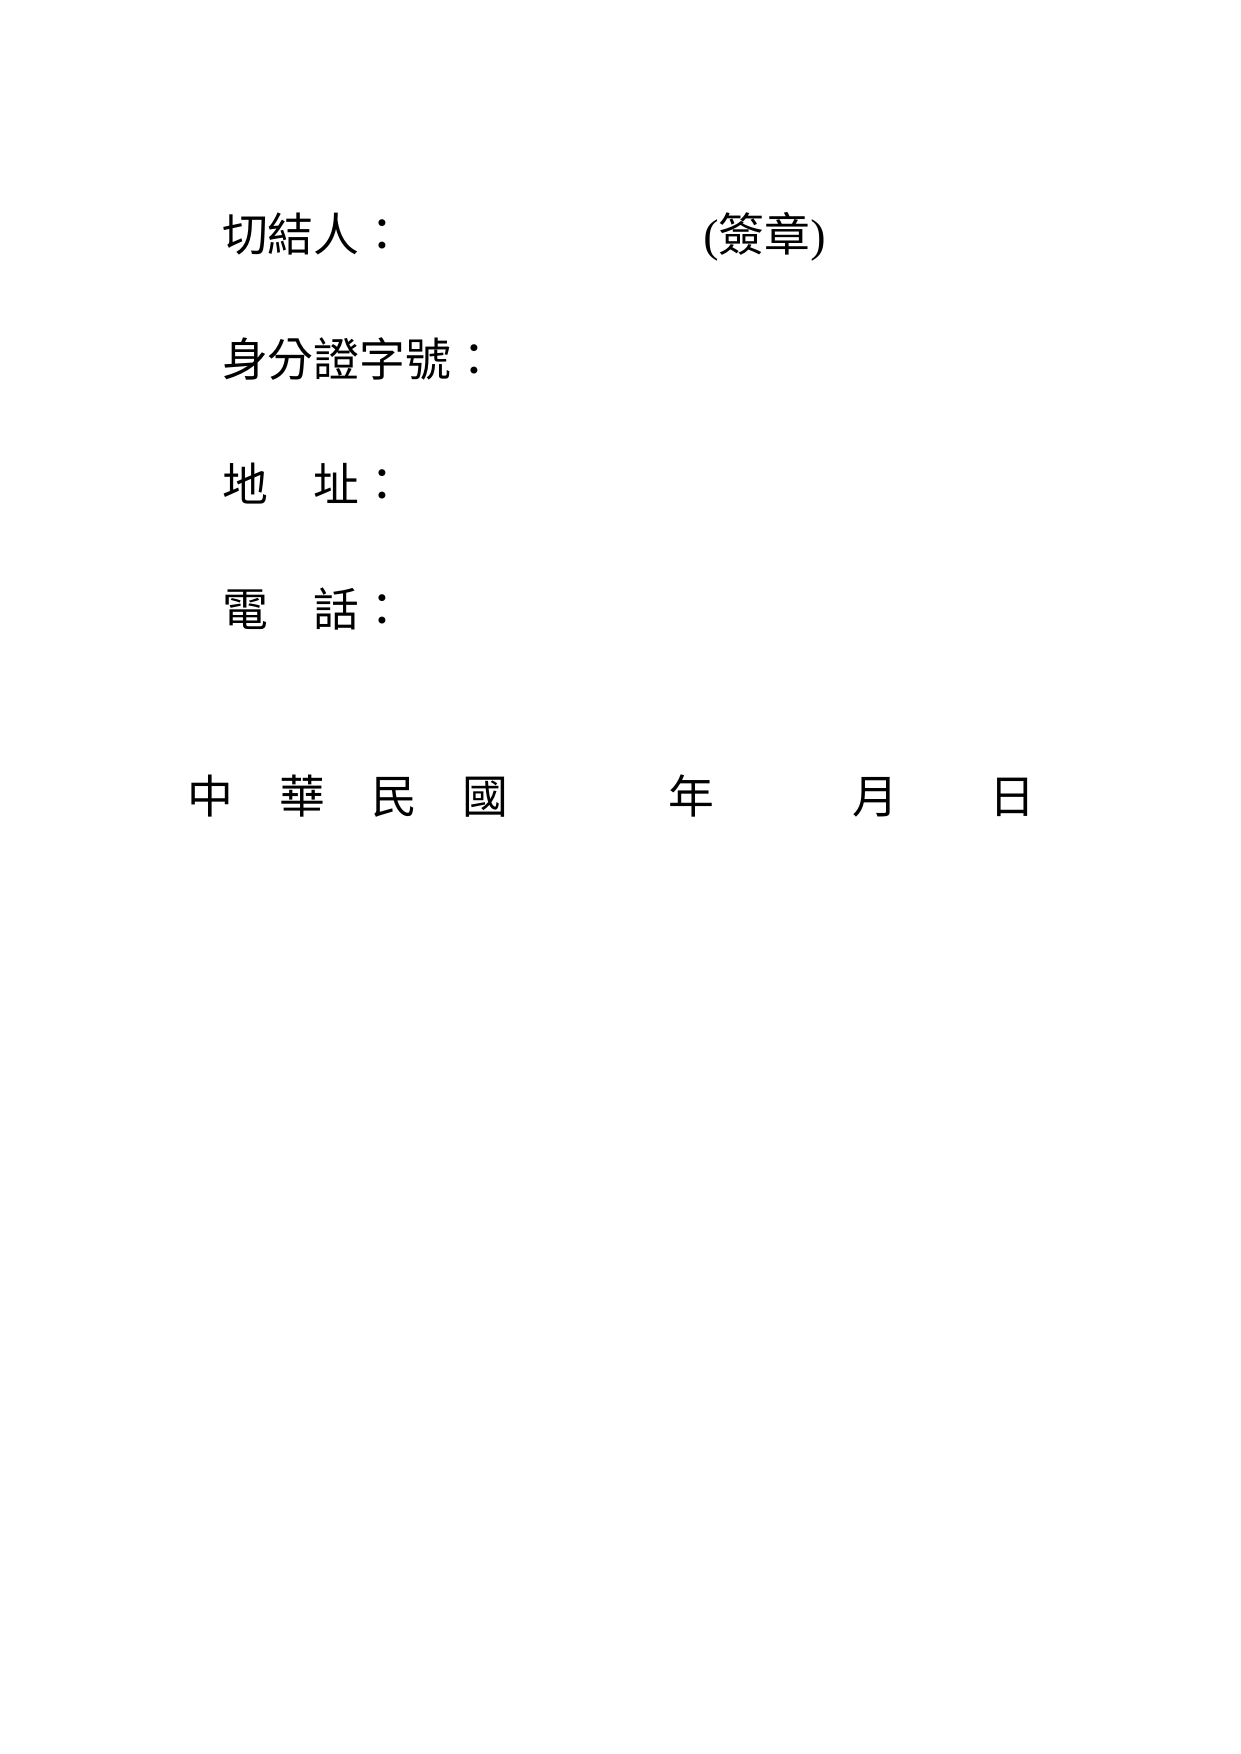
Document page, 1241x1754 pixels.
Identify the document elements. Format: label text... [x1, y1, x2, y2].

text 切結人： (簽章) [187, 158, 1053, 283]
text 電 話： [187, 533, 1053, 658]
text 地 址： [187, 408, 1053, 533]
text 身分證字號： [187, 283, 1053, 408]
text 中 華 民 國 年 月 日 [187, 721, 1053, 846]
